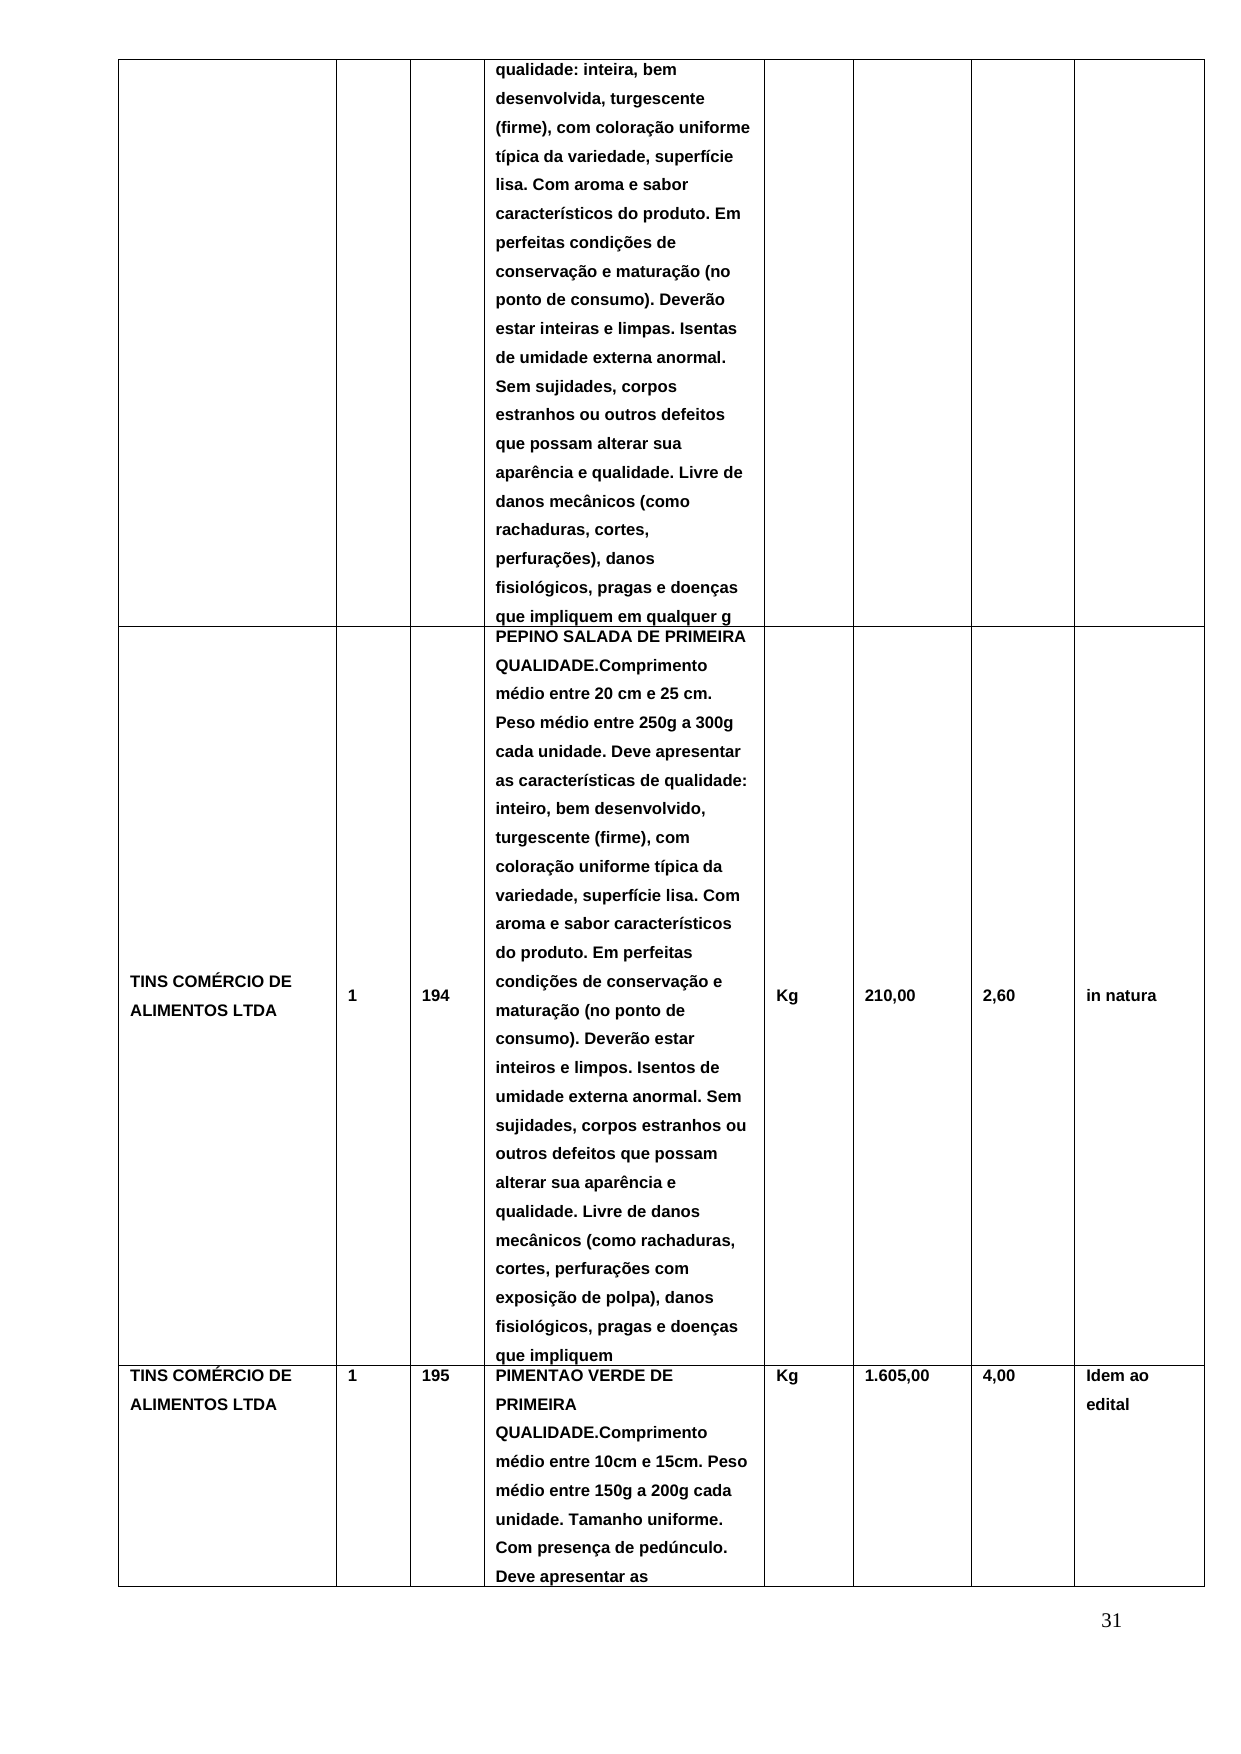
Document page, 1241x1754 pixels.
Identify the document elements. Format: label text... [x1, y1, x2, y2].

table_cell PIMENTAO VERDE DE PRIMEIRA QUALIDADE.Comprimento médio entre 10cm e 15cm. Peso médio entre 150g a 200g cada unidade. Tamanho uniforme. Com presença de pedúnculo. Deve apresentar as [485, 1366, 764, 1586]
table_cell TINS COMÉRCIO DE ALIMENTOS LTDA [119, 1366, 336, 1586]
table_cell [1075, 60, 1204, 626]
table_cell TINS COMÉRCIO DE ALIMENTOS LTDA [119, 627, 336, 1364]
table_cell [765, 60, 853, 626]
table_cell 210,00 [854, 627, 971, 1364]
table_cell 1 [337, 627, 410, 1364]
table_cell [411, 60, 484, 626]
table_cell 2,60 [972, 627, 1074, 1364]
table_cell [119, 60, 336, 626]
table_cell Idem ao edital [1075, 1366, 1204, 1586]
table_cell 4,00 [972, 1366, 1074, 1586]
table_cell Kg [765, 1366, 853, 1586]
table_cell Kg [765, 627, 853, 1364]
table_cell 1.605,00 [854, 1366, 971, 1586]
table_cell PEPINO SALADA DE PRIMEIRA QUALIDADE.Comprimento médio entre 20 cm e 25 cm. Peso médio entre 250g a 300g cada unidade. Deve apresentar as características de qualidade: inteiro, bem desenvolvido, turgescente (firme), com coloração uniforme típica da variedade, superfície lisa. Com aroma e sabor característicos do produto. Em perfeitas condições de conservação e maturação (no ponto de consumo). Deverão estar inteiros e limpos. Isentos de umidade externa anormal. Sem sujidades, corpos estranhos ou outros defeitos que possam alterar sua aparência e qualidade. Livre de danos mecânicos (como rachaduras, cortes, perfurações com exposição de polpa), danos fisiológicos, pragas e doenças que impliquem [485, 627, 764, 1364]
table_cell 195 [411, 1366, 484, 1586]
table_cell in natura [1075, 627, 1204, 1364]
table_cell [854, 60, 971, 626]
table_cell 194 [411, 627, 484, 1364]
table_cell qualidade: inteira, bem desenvolvida, turgescente (firme), com coloração uniforme típica da variedade, superfície lisa. Com aroma e sabor característicos do produto. Em perfeitas condições de conservação e maturação (no ponto de consumo). Deverão estar inteiras e limpas. Isentas de umidade externa anormal. Sem sujidades, corpos estranhos ou outros defeitos que possam alterar sua aparência e qualidade. Livre de danos mecânicos (como rachaduras, cortes, perfurações), danos fisiológicos, pragas e doenças que impliquem em qualquer g [485, 60, 764, 626]
table_cell 1 [337, 1366, 410, 1586]
table_cell [972, 60, 1074, 626]
table_cell [337, 60, 410, 626]
